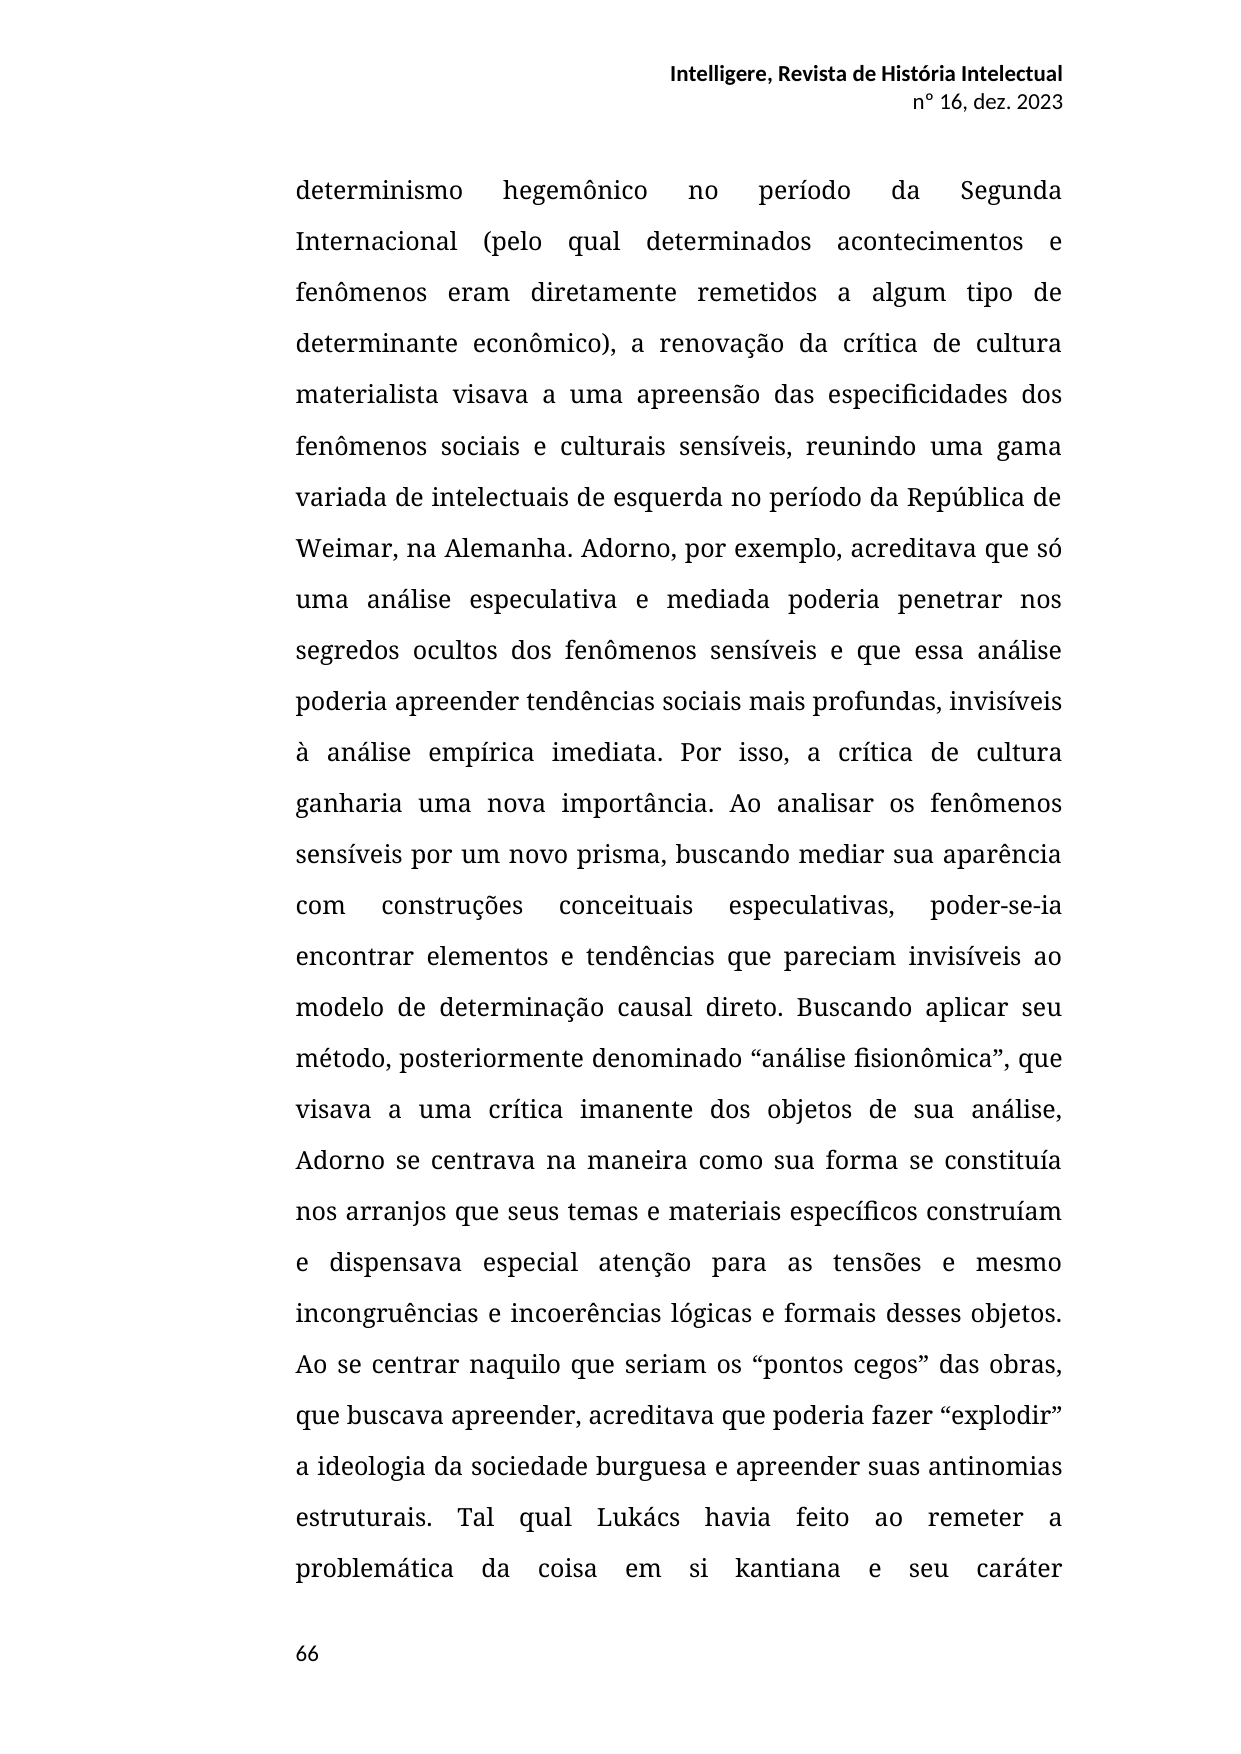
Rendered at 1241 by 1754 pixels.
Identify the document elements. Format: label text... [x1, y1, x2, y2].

subtitle determinismo hegemônico no período da Segunda Internacional (pelo qual determinados acontecimentos e fenômenos eram diretamente remetidos a algum tipo de determinante econômico), a renovação da crítica de cultura materialista visava a uma apreensão das especificidades dos fenômenos sociais e culturais sensíveis, reunindo uma gama variada de intelectuais de esquerda no período da República de Weimar, na Alemanha. Adorno, por exemplo, acreditava que só uma análise especulativa e mediada poderia penetrar nos segredos ocultos dos fenômenos sensíveis e que essa análise poderia apreender tendências sociais mais profundas, invisíveis à análise empírica imediata. Por isso, a crítica de cultura ganharia uma nova importância. Ao analisar os fenômenos sensíveis por um novo prisma, buscando mediar sua aparência com construções conceituais especulativas, poder-se-ia encontrar elementos e tendências que pareciam invisíveis ao modelo de determinação causal direto. Buscando aplicar seu método, posteriormente denominado “análise fisionômica”, que visava a uma crítica imanente dos objetos de sua análise, Adorno se centrava na maneira como sua forma se constituía nos arranjos que seus temas e materiais específicos construíam e dispensava especial atenção para as tensões e mesmo incongruências e incoerências lógicas e formais desses objetos. Ao se centrar naquilo que seriam os “pontos cegos” das obras, que buscava apreender, acreditava que poderia fazer “explodir” a ideologia da sociedade burguesa e apreender suas antinomias estruturais. Tal qual Lukács havia feito ao remeter a problemática da coisa em si kantiana e seu caráter [295, 173, 1063, 1585]
